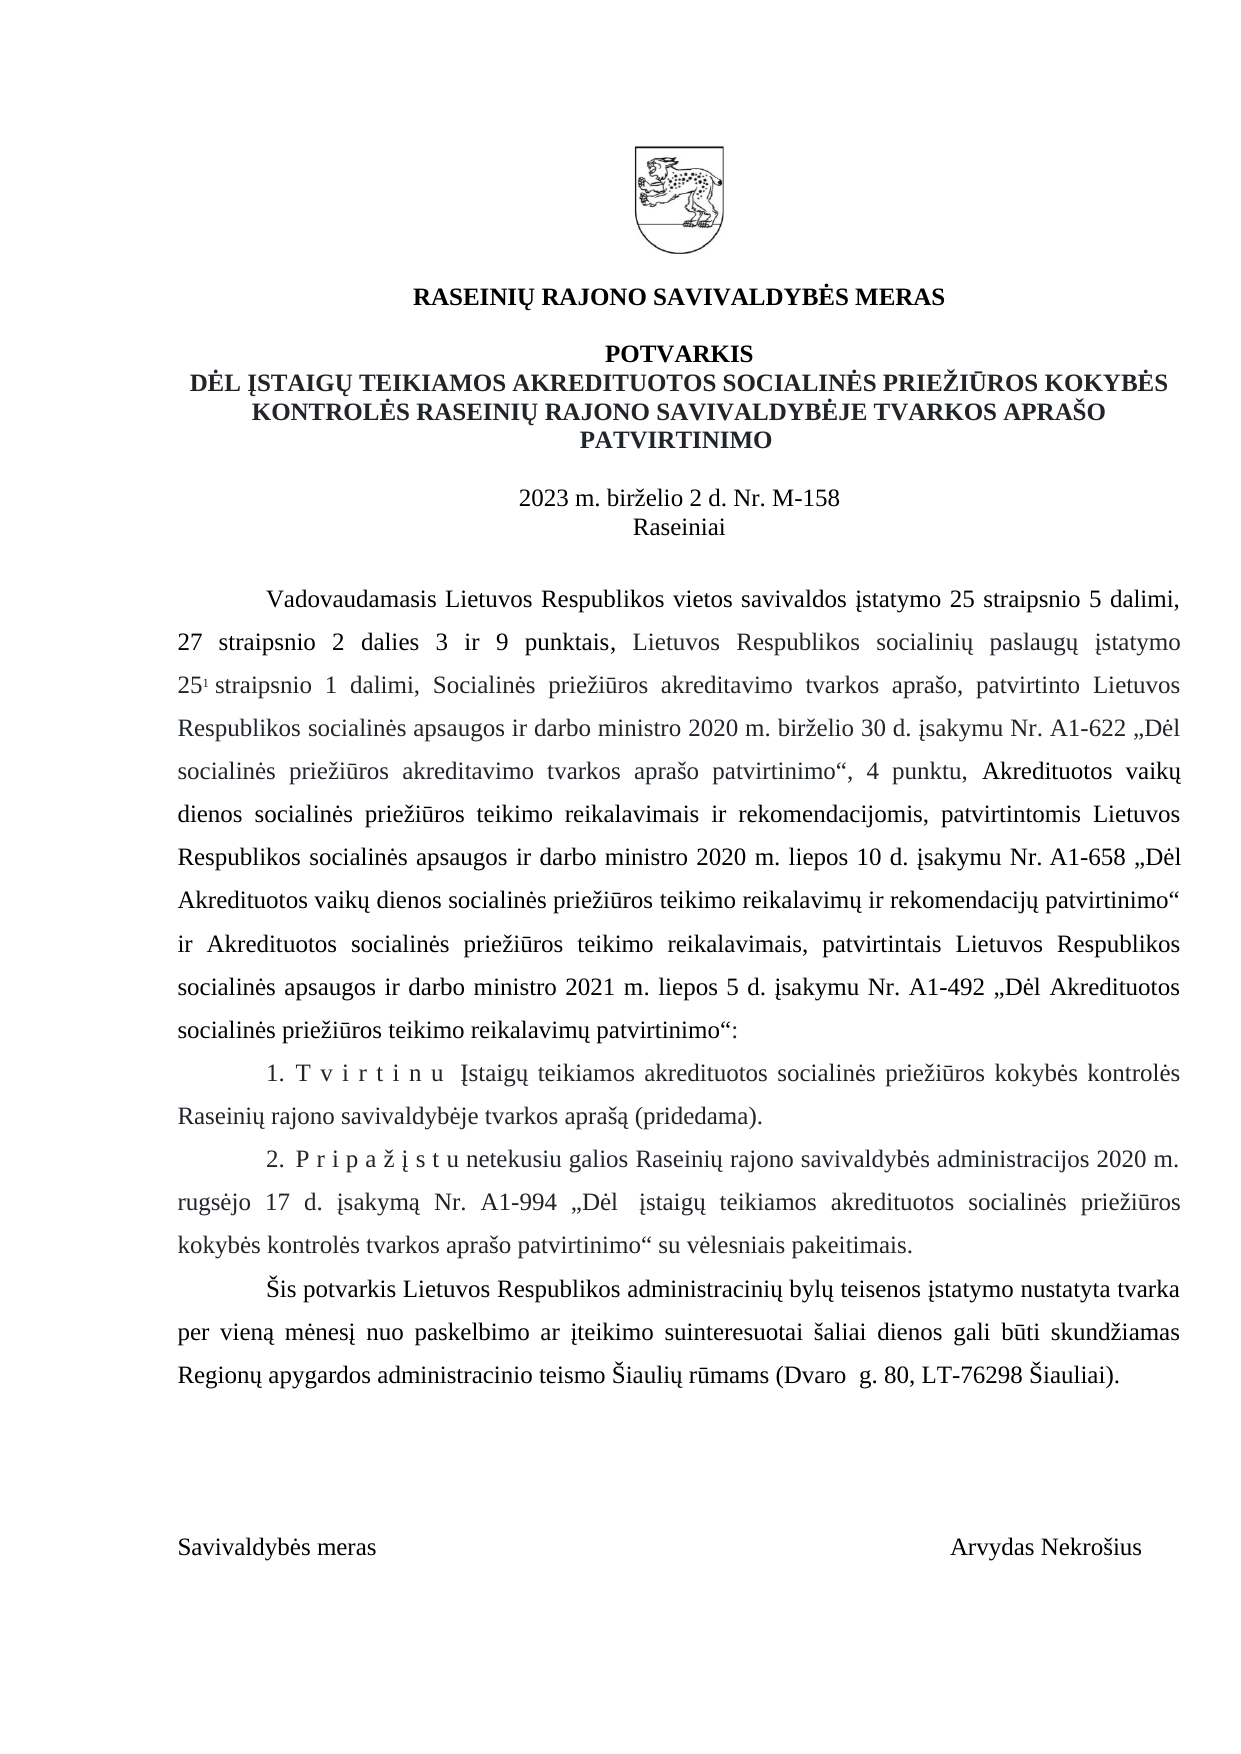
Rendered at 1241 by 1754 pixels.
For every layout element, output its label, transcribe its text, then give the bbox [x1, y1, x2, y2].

text Raseiniai [177, 512, 1181, 541]
text Vadovaudamasis Lietuvos Respublikos vietos savivaldos įstatymo 25 straipsnio 5 dalimi, 27 straipsnio 2 dalies 3 ir 9 punktais, Lietuvos Respublikos socialinių paslaugų įstatymo 251 straipsnio 1 dalimi, Socialinės priežiūros akreditavimo tvarkos aprašo, patvirtinto Lietuvos Respublikos socialinės apsaugos ir darbo ministro 2020 m. birželio 30 d. įsakymu Nr. A1-622 „Dėl socialinės priežiūros akreditavimo tvarkos aprašo patvirtinimo“, 4 punktu, Akredituotos vaikų dienos socialinės priežiūros teikimo reikalavimais ir rekomendacijomis, patvirtintomis Lietuvos Respublikos socialinės apsaugos ir darbo ministro 2020 m. liepos 10 d. įsakymu Nr. A1-658 „Dėl Akredituotos vaikų dienos socialinės priežiūros teikimo reikalavimų ir rekomendacijų patvirtinimo“ ir Akredituotos socialinės priežiūros teikimo reikalavimais, patvirtintais Lietuvos Respublikos socialinės apsaugos ir darbo ministro 2021 m. liepos 5 d. įsakymu Nr. A1-492 „Dėl Akredituotos socialinės priežiūros teikimo reikalavimų patvirtinimo“: [177, 584, 1181, 1044]
text 2023 m. birželio 2 d. Nr. M-158 [177, 483, 1181, 512]
text DĖL ĮSTAIGŲ TEIKIAMOS AKREDITUOTOS SOCIALINĖS PRIEŽIŪROS KOKYBĖS KONTROLĖS RASEINIŲ RAJONO SAVIVALDYBĖJE TVARKOS APRAŠO PATVIRTINIMO [177, 368, 1181, 454]
text Šis potvarkis Lietuvos Respublikos administracinių bylų teisenos įstatymo nustatyta tvarka per vieną mėnesį nuo paskelbimo ar įteikimo suinteresuotai šaliai dienos gali būti skundžiamas Regionų apygardos administracinio teismo Šiaulių rūmams (Dvaro g. 80, LT-76298 Šiauliai). [177, 1274, 1181, 1389]
text Savivaldybės meras Arvydas Nekrošius [177, 1532, 1181, 1561]
text POTVARKIS [177, 339, 1181, 368]
text 2. P r i p a ž į s t u netekusiu galios Raseinių rajono savivaldybės administracijos 2020 m. rugsėjo 17 d. įsakymą Nr. A1-994 „Dėl įstaigų teikiamos akredituotos socialinės priežiūros kokybės kontrolės tvarkos aprašo patvirtinimo“ su vėlesniais pakeitimais. [177, 1144, 1181, 1259]
text RASEINIŲ RAJONO SAVIVALDYBĖS MERAS [177, 282, 1181, 311]
text 1. T v i r t i n u Įstaigų teikiamos akredituotos socialinės priežiūros kokybės kontrolės Raseinių rajono savivaldybėje tvarkos aprašą (pridedama). [177, 1058, 1181, 1130]
